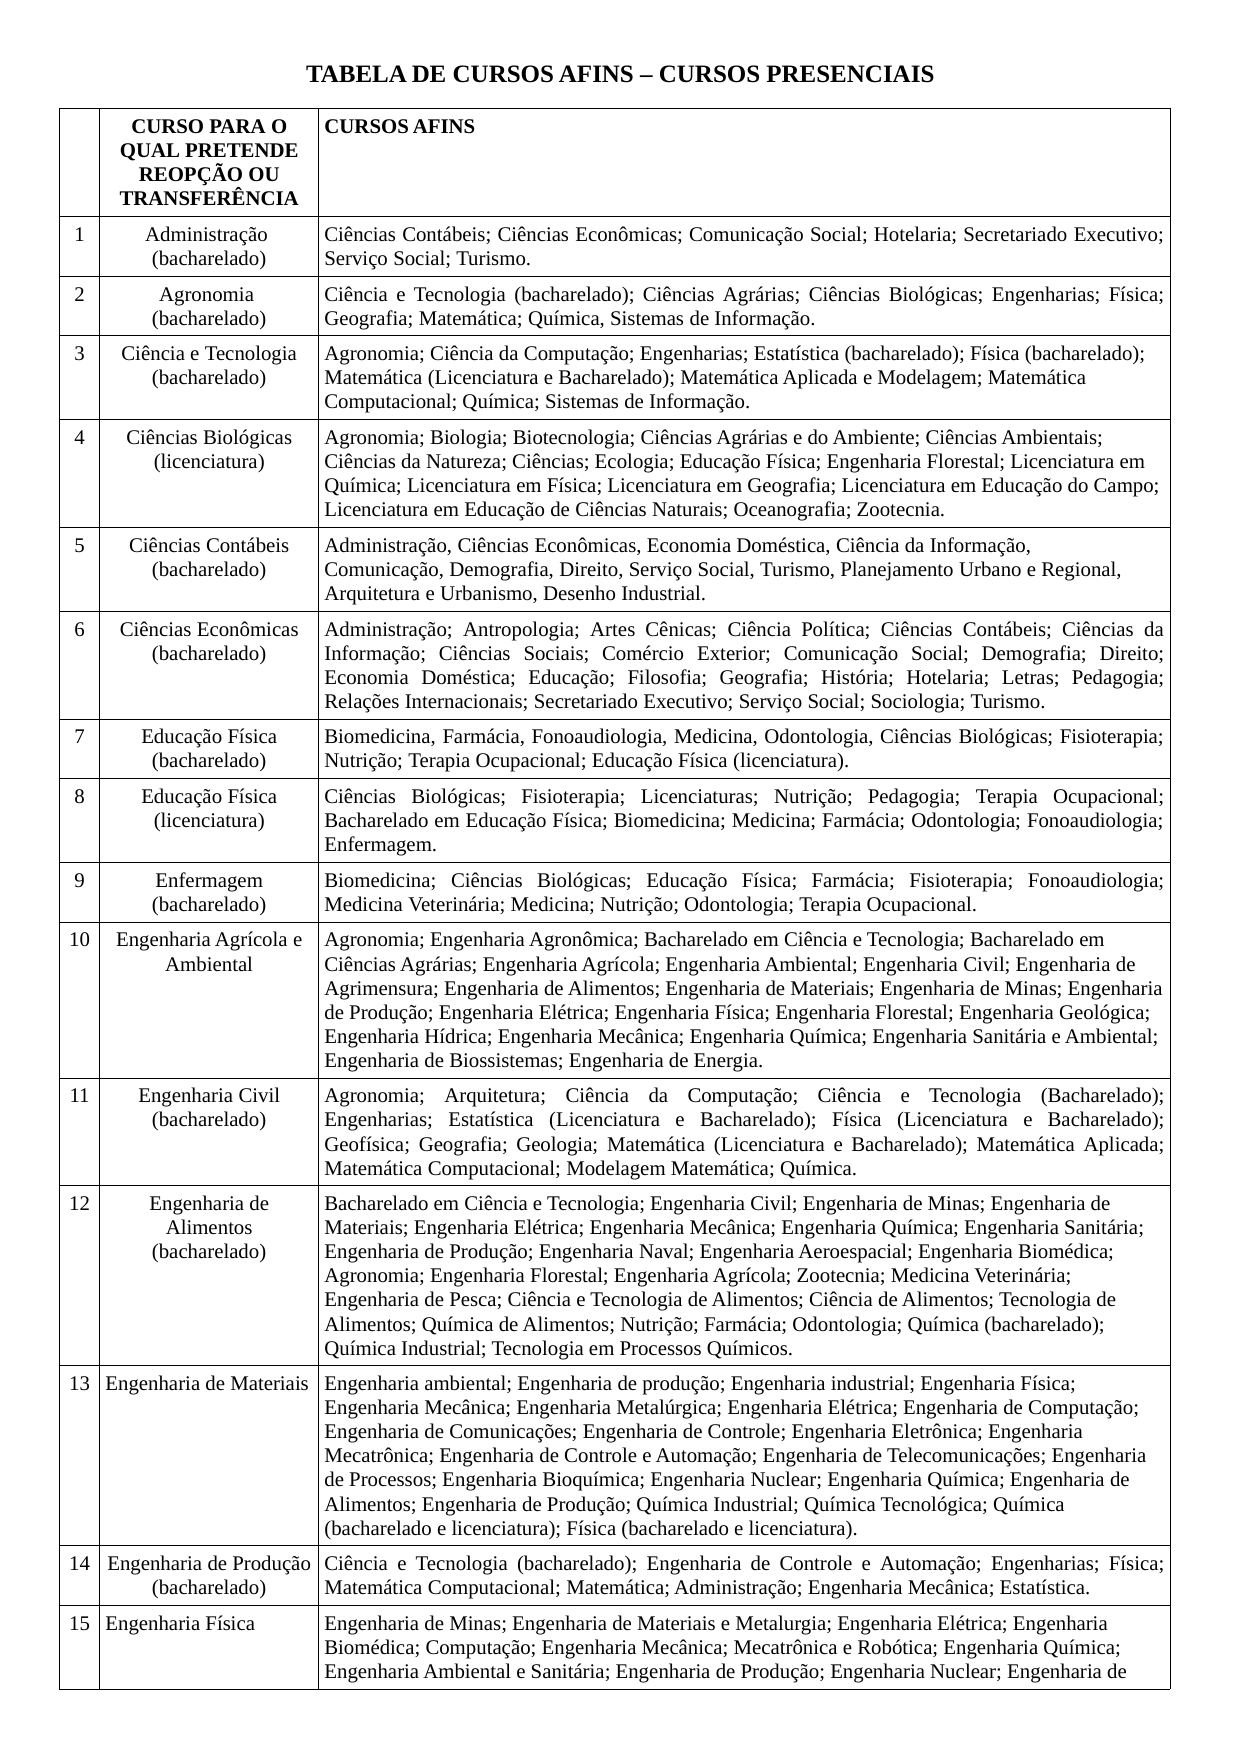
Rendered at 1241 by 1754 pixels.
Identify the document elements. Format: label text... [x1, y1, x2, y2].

table_cell Administração (bacharelado) [100, 217, 318, 276]
table_cell 11 [60, 1079, 99, 1185]
table_cell Ciências Biológicas; Fisioterapia; Licenciaturas; Nutrição; Pedagogia; Terapia Ocupacional; Bacharelado em Educação Física; Biomedicina; Medicina; Farmácia; Odontologia; Fonoaudiologia; Enfermagem. [319, 779, 1170, 862]
table_cell Enfermagem (bacharelado) [100, 863, 318, 922]
table_cell 15 [60, 1606, 99, 1689]
table_cell Bacharelado em Ciência e Tecnologia; Engenharia Civil; Engenharia de Minas; Engenharia de Materiais; Engenharia Elétrica; Engenharia Mecânica; Engenharia Química; Engenharia Sanitária; Engenharia de Produção; Engenharia Naval; Engenharia Aeroespacial; Engenharia Biomédica; Agronomia; Engenharia Florestal; Engenharia Agrícola; Zootecnia; Medicina Veterinária; Engenharia de Pesca; Ciência e Tecnologia de Alimentos; Ciência de Alimentos; Tecnologia de Alimentos; Química de Alimentos; Nutrição; Farmácia; Odontologia; Química (bacharelado); Química Industrial; Tecnologia em Processos Químicos. [319, 1186, 1170, 1365]
table_cell 1 [60, 217, 99, 276]
table_cell Biomedicina; Ciências Biológicas; Educação Física; Farmácia; Fisioterapia; Fonoaudiologia; Medicina Veterinária; Medicina; Nutrição; Odontologia; Terapia Ocupacional. [319, 863, 1170, 922]
table_cell Agronomia; Engenharia Agronômica; Bacharelado em Ciência e Tecnologia; Bacharelado em Ciências Agrárias; Engenharia Agrícola; Engenharia Ambiental; Engenharia Civil; Engenharia de Agrimensura; Engenharia de Alimentos; Engenharia de Materiais; Engenharia de Minas; Engenharia de Produção; Engenharia Elétrica; Engenharia Física; Engenharia Florestal; Engenharia Geológica; Engenharia Hídrica; Engenharia Mecânica; Engenharia Química; Engenharia Sanitária e Ambiental; Engenharia de Biossistemas; Engenharia de Energia. [319, 923, 1170, 1077]
table_cell Ciências Contábeis (bacharelado) [100, 528, 318, 611]
text TABELA DE CURSOS AFINS – CURSOS PRESENCIAIS [59, 59, 1181, 88]
table_cell Agronomia (bacharelado) [100, 277, 318, 335]
table_cell Agronomia; Biologia; Biotecnologia; Ciências Agrárias e do Ambiente; Ciências Ambientais; Ciências da Natureza; Ciências; Ecologia; Educação Física; Engenharia Florestal; Licenciatura em Química; Licenciatura em Física; Licenciatura em Geografia; Licenciatura em Educação do Campo; Licenciatura em Educação de Ciências Naturais; Oceanografia; Zootecnia. [319, 420, 1170, 527]
table_cell Ciências Econômicas (bacharelado) [100, 612, 318, 718]
table_cell 14 [60, 1546, 99, 1605]
table_cell Ciência e Tecnologia (bacharelado); Ciências Agrárias; Ciências Biológicas; Engenharias; Física; Geografia; Matemática; Química, Sistemas de Informação. [319, 277, 1170, 335]
table_cell 2 [60, 277, 99, 335]
table_cell Engenharia Física [100, 1606, 318, 1689]
table_cell Engenharia Agrícola e Ambiental [100, 923, 318, 1077]
table_cell Administração; Antropologia; Artes Cênicas; Ciência Política; Ciências Contábeis; Ciências da Informação; Ciências Sociais; Comércio Exterior; Comunicação Social; Demografia; Direito; Economia Doméstica; Educação; Filosofia; Geografia; História; Hotelaria; Letras; Pedagogia; Relações Internacionais; Secretariado Executivo; Serviço Social; Sociologia; Turismo. [319, 612, 1170, 718]
table_cell Engenharia Civil (bacharelado) [100, 1079, 318, 1185]
table_cell 3 [60, 336, 99, 419]
table_cell Engenharia ambiental; Engenharia de produção; Engenharia industrial; Engenharia Física; Engenharia Mecânica; Engenharia Metalúrgica; Engenharia Elétrica; Engenharia de Computação; Engenharia de Comunicações; Engenharia de Controle; Engenharia Eletrônica; Engenharia Mecatrônica; Engenharia de Controle e Automação; Engenharia de Telecomunicações; Engenharia de Processos; Engenharia Bioquímica; Engenharia Nuclear; Engenharia Química; Engenharia de Alimentos; Engenharia de Produção; Química Industrial; Química Tecnológica; Química (bacharelado e licenciatura); Física (bacharelado e licenciatura). [319, 1366, 1170, 1545]
table_cell Engenharia de Minas; Engenharia de Materiais e Metalurgia; Engenharia Elétrica; Engenharia Biomédica; Computação; Engenharia Mecânica; Mecatrônica e Robótica; Engenharia Química; Engenharia Ambiental e Sanitária; Engenharia de Produção; Engenharia Nuclear; Engenharia de [319, 1606, 1170, 1689]
table_cell 5 [60, 528, 99, 611]
table_cell Educação Física (bacharelado) [100, 720, 318, 778]
table_cell 4 [60, 420, 99, 527]
table_header CURSOS AFINS [319, 109, 1170, 216]
table_cell 8 [60, 779, 99, 862]
table_cell Ciência e Tecnologia (bacharelado); Engenharia de Controle e Automação; Engenharias; Física; Matemática Computacional; Matemática; Administração; Engenharia Mecânica; Estatística. [319, 1546, 1170, 1605]
table_cell Agronomia; Ciência da Computação; Engenharias; Estatística (bacharelado); Física (bacharelado); Matemática (Licenciatura e Bacharelado); Matemática Aplicada e Modelagem; Matemática Computacional; Química; Sistemas de Informação. [319, 336, 1170, 419]
table_cell Administração, Ciências Econômicas, Economia Doméstica, Ciência da Informação, Comunicação, Demografia, Direito, Serviço Social, Turismo, Planejamento Urbano e Regional, Arquitetura e Urbanismo, Desenho Industrial. [319, 528, 1170, 611]
table_cell Engenharia de Produção (bacharelado) [100, 1546, 318, 1605]
table_cell 13 [60, 1366, 99, 1545]
table_cell Ciências Biológicas (licenciatura) [100, 420, 318, 527]
table_cell Ciências Contábeis; Ciências Econômicas; Comunicação Social; Hotelaria; Secretariado Executivo; Serviço Social; Turismo. [319, 217, 1170, 276]
table_cell Agronomia; Arquitetura; Ciência da Computação; Ciência e Tecnologia (Bacharelado); Engenharias; Estatística (Licenciatura e Bacharelado); Física (Licenciatura e Bacharelado); Geofísica; Geografia; Geologia; Matemática (Licenciatura e Bacharelado); Matemática Aplicada; Matemática Computacional; Modelagem Matemática; Química. [319, 1079, 1170, 1185]
table_cell 7 [60, 720, 99, 778]
table_cell 6 [60, 612, 99, 718]
table_cell Biomedicina, Farmácia, Fonoaudiologia, Medicina, Odontologia, Ciências Biológicas; Fisioterapia; Nutrição; Terapia Ocupacional; Educação Física (licenciatura). [319, 720, 1170, 778]
table_cell Engenharia de Materiais [100, 1366, 318, 1545]
table_header [60, 109, 99, 216]
table_cell Ciência e Tecnologia (bacharelado) [100, 336, 318, 419]
table_cell Engenharia de Alimentos (bacharelado) [100, 1186, 318, 1365]
table_cell 9 [60, 863, 99, 922]
table_cell 10 [60, 923, 99, 1077]
table_cell 12 [60, 1186, 99, 1365]
table_cell Educação Física (licenciatura) [100, 779, 318, 862]
table_header CURSO PARA O QUAL PRETENDE REOPÇÃO OU TRANSFERÊNCIA [100, 109, 318, 216]
